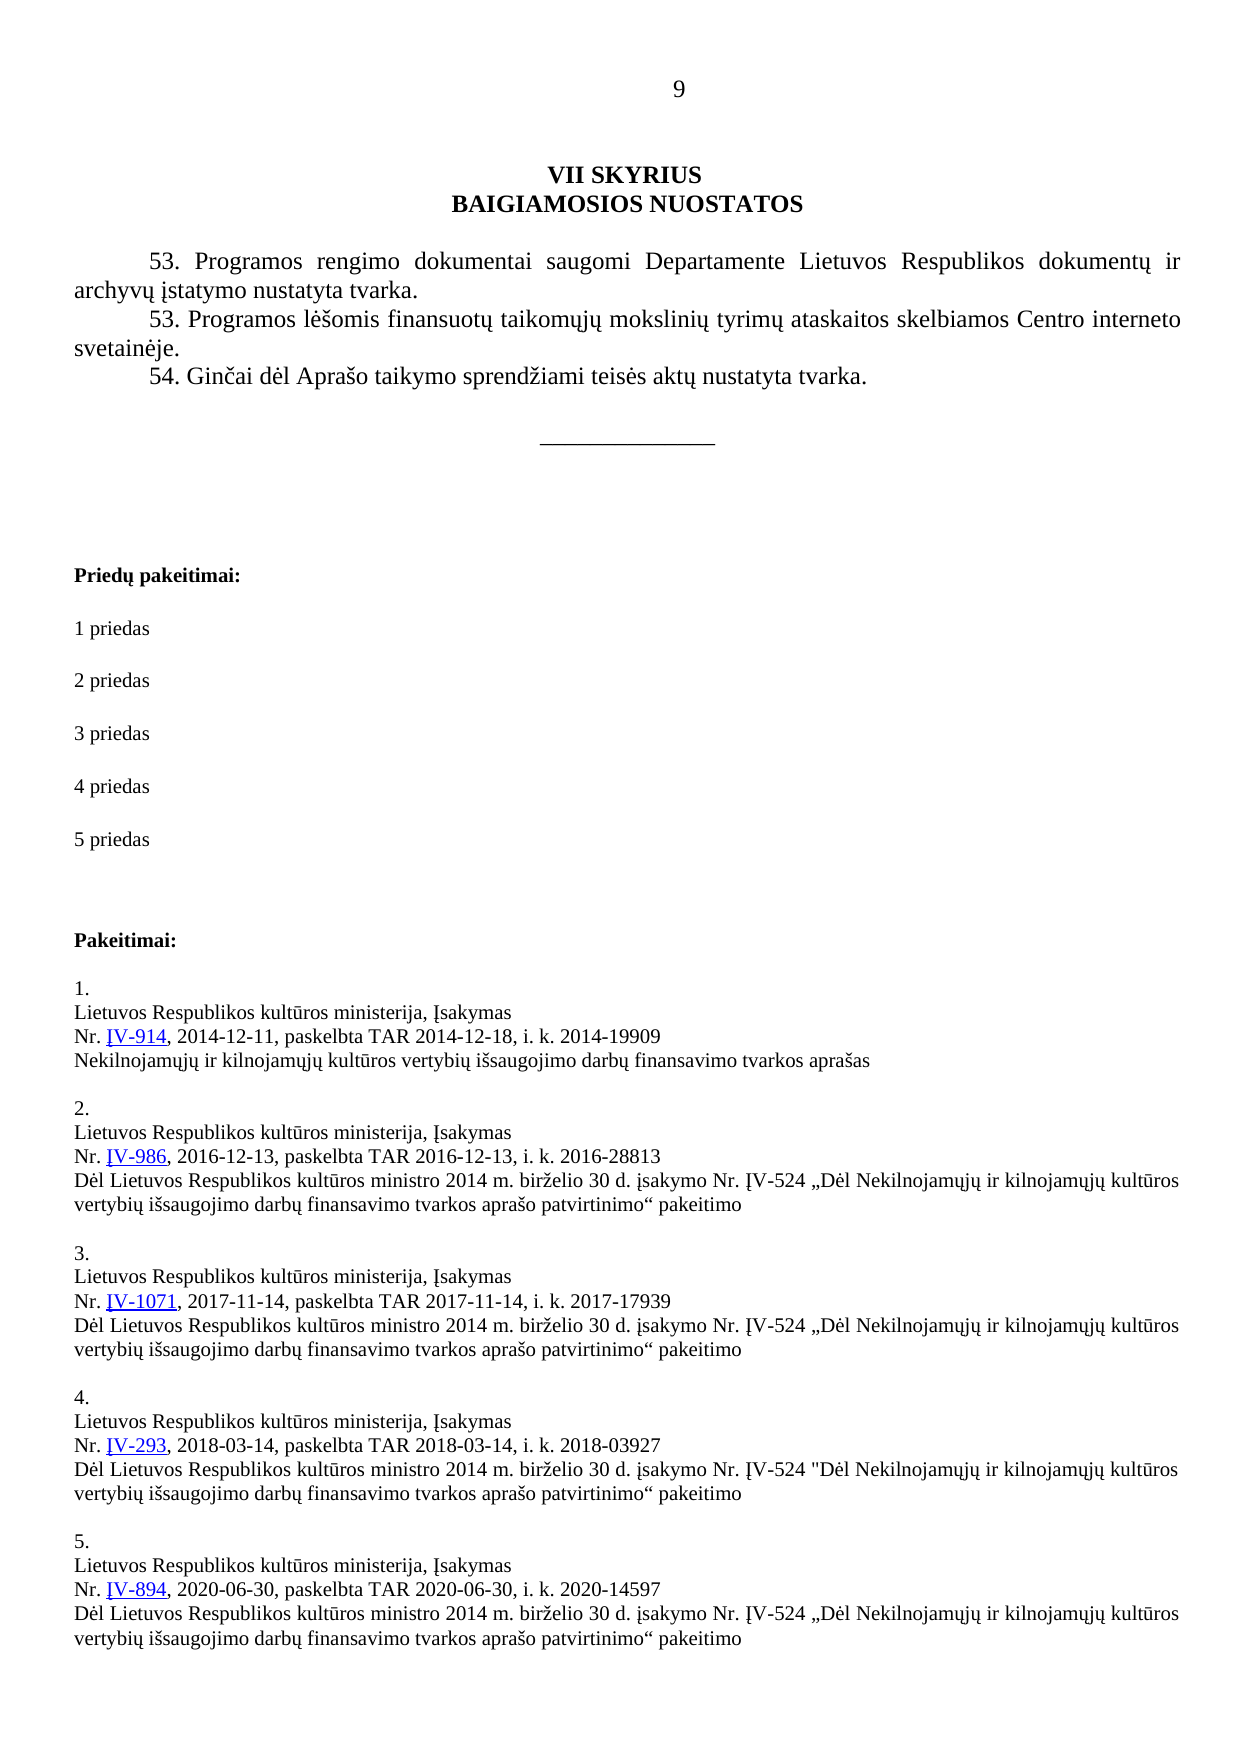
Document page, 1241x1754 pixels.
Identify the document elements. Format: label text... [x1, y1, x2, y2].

text 2. [74, 1096, 1181, 1120]
text VII SKYRIUS [74, 160, 1181, 189]
text 1. [74, 976, 1181, 1000]
text Lietuvos Respublikos kultūros ministerija, Įsakymas [74, 1409, 1181, 1433]
text Dėl Lietuvos Respublikos kultūros ministro 2014 m. birželio 30 d. įsakymo Nr. ĮV-524 "Dėl Nekilnojamųjų ir kilnojamųjų kultūros vertybių išsaugojimo darbų finansavimo tvarkos aprašo patvirtinimo“ pakeitimo [74, 1457, 1181, 1505]
text Lietuvos Respublikos kultūros ministerija, Įsakymas [74, 1120, 1181, 1144]
text Nr. ĮV-293, 2018-03-14, paskelbta TAR 2018-03-14, i. k. 2018-03927 [74, 1433, 1181, 1457]
text 5. [74, 1529, 1181, 1553]
text Nr. ĮV-914, 2014-12-11, paskelbta TAR 2014-12-18, i. k. 2014-19909 [74, 1024, 1181, 1048]
text 53. Programos lėšomis finansuotų taikomųjų mokslinių tyrimų ataskaitos skelbiamos Centro interneto svetainėje. [74, 304, 1181, 361]
text Dėl Lietuvos Respublikos kultūros ministro 2014 m. birželio 30 d. įsakymo Nr. ĮV-524 „Dėl Nekilnojamųjų ir kilnojamųjų kultūros vertybių išsaugojimo darbų finansavimo tvarkos aprašo patvirtinimo“ pakeitimo [74, 1168, 1181, 1216]
text Lietuvos Respublikos kultūros ministerija, Įsakymas [74, 1000, 1181, 1024]
text Lietuvos Respublikos kultūros ministerija, Įsakymas [74, 1264, 1181, 1288]
text 4. [74, 1385, 1181, 1409]
text 1 priedas [74, 615, 1181, 639]
text Nr. ĮV-894, 2020-06-30, paskelbta TAR 2020-06-30, i. k. 2020-14597 [74, 1577, 1181, 1601]
text Nr. ĮV-1071, 2017-11-14, paskelbta TAR 2017-11-14, i. k. 2017-17939 [74, 1288, 1181, 1313]
text Priedų pakeitimai: [74, 563, 1181, 587]
text 53. Programos rengimo dokumentai saugomi Departamente Lietuvos Respublikos dokumentų ir archyvų įstatymo nustatyta tvarka. [74, 246, 1181, 304]
text Dėl Lietuvos Respublikos kultūros ministro 2014 m. birželio 30 d. įsakymo Nr. ĮV-524 „Dėl Nekilnojamųjų ir kilnojamųjų kultūros vertybių išsaugojimo darbų finansavimo tvarkos aprašo patvirtinimo“ pakeitimo [74, 1313, 1181, 1361]
text 5 priedas [74, 827, 1181, 851]
text 3 priedas [74, 721, 1181, 745]
text BAIGIAMOSIOS NUOSTATOS [74, 189, 1181, 218]
text Pakeitimai: [74, 928, 1181, 952]
text Dėl Lietuvos Respublikos kultūros ministro 2014 m. birželio 30 d. įsakymo Nr. ĮV-524 „Dėl Nekilnojamųjų ir kilnojamųjų kultūros vertybių išsaugojimo darbų finansavimo tvarkos aprašo patvirtinimo“ pakeitimo [74, 1601, 1181, 1649]
text Nr. ĮV-986, 2016-12-13, paskelbta TAR 2016-12-13, i. k. 2016-28813 [74, 1144, 1181, 1168]
text 4 priedas [74, 774, 1181, 798]
text ______________ [74, 419, 1181, 448]
text 2 priedas [74, 668, 1181, 692]
text Lietuvos Respublikos kultūros ministerija, Įsakymas [74, 1553, 1181, 1577]
text 54. Ginčai dėl Aprašo taikymo sprendžiami teisės aktų nustatyta tvarka. [74, 361, 1181, 390]
text Nekilnojamųjų ir kilnojamųjų kultūros vertybių išsaugojimo darbų finansavimo tvarkos aprašas [74, 1048, 1181, 1072]
text 3. [74, 1240, 1181, 1264]
